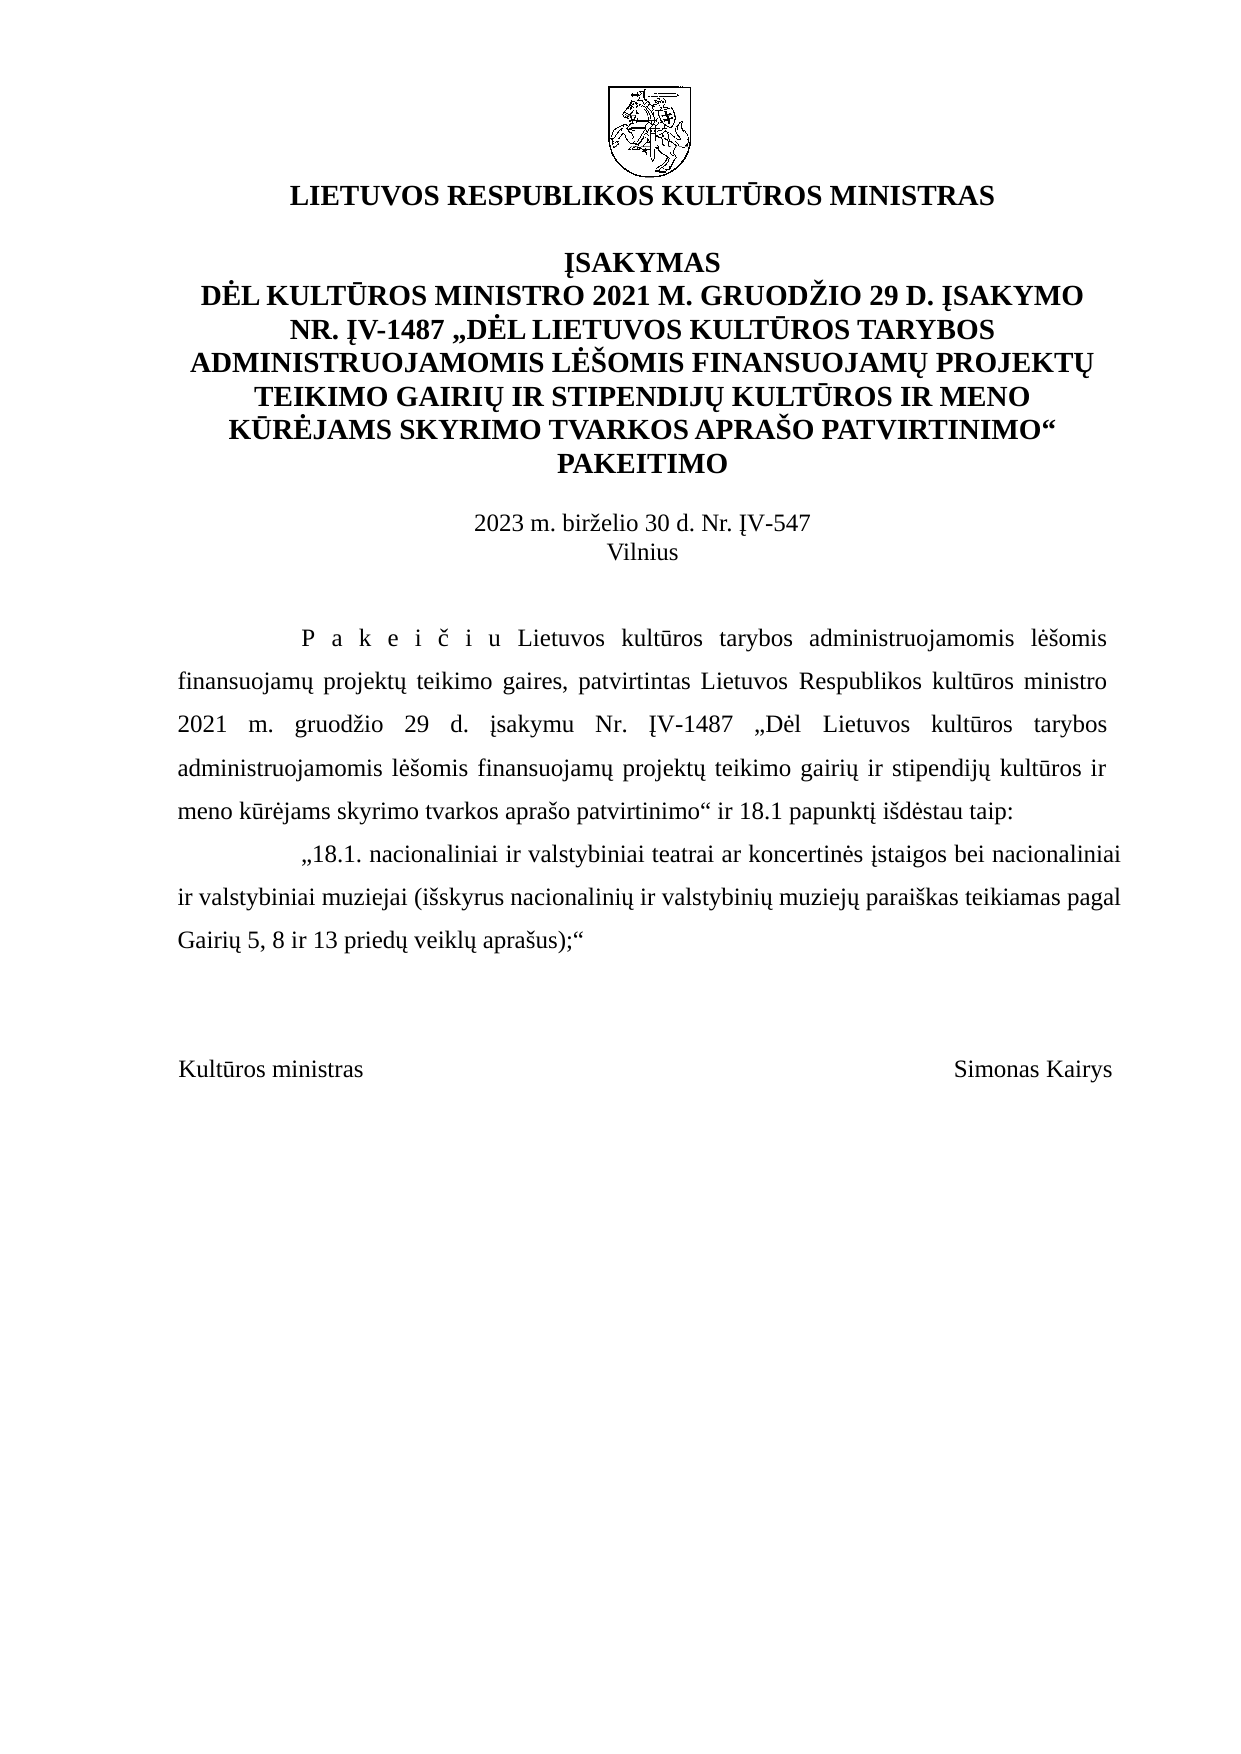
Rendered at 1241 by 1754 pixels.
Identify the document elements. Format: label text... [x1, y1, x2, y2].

text LIETUVOS RESPUBLIKOS KULTŪROS MINISTRAS [177, 178, 1107, 211]
text Kultūros ministras Simonas Kairys [178, 1054, 1122, 1083]
text „18.1. nacionaliniai ir valstybiniai teatrai ar koncertinės įstaigos bei nacionaliniai ir valstybiniai muziejai (išskyrus nacionalinių ir valstybinių muziejų paraiškas teikiamas pagal Gairių 5, 8 ir 13 priedų veiklų aprašus);“ [177, 839, 1122, 954]
text ĮSAKYMAS [177, 245, 1107, 278]
text Vilnius [177, 537, 1107, 566]
text DĖL KULTŪROS MINISTRO 2021 M. GRUODŽIO 29 D. ĮSAKYMO NR. ĮV-1487 „DĖL LIETUVOS KULTŪROS TARYBOS ADMINISTRUOJAMOMIS LĖŠOMIS FINANSUOJAMŲ PROJEKTŲ TEIKIMO GAIRIŲ IR STIPENDIJŲ KULTŪROS IR MENO KŪRĖJAMS SKYRIMO TVARKOS APRAŠO PATVIRTINIMO“ PAKEITIMO [177, 278, 1107, 479]
text P a k e i č i u Lietuvos kultūros tarybos administruojamomis lėšomis finansuojamų projektų teikimo gaires, patvirtintas Lietuvos Respublikos kultūros ministro 2021 m. gruodžio 29 d. įsakymu Nr. ĮV-1487 „Dėl Lietuvos kultūros tarybos administruojamomis lėšomis finansuojamų projektų teikimo gairių ir stipendijų kultūros ir meno kūrėjams skyrimo tvarkos aprašo patvirtinimo“ ir 18.1 papunktį išdėstau taip: [177, 623, 1107, 824]
text 2023 m. birželio 30 d. Nr. ĮV-547 [177, 508, 1107, 537]
